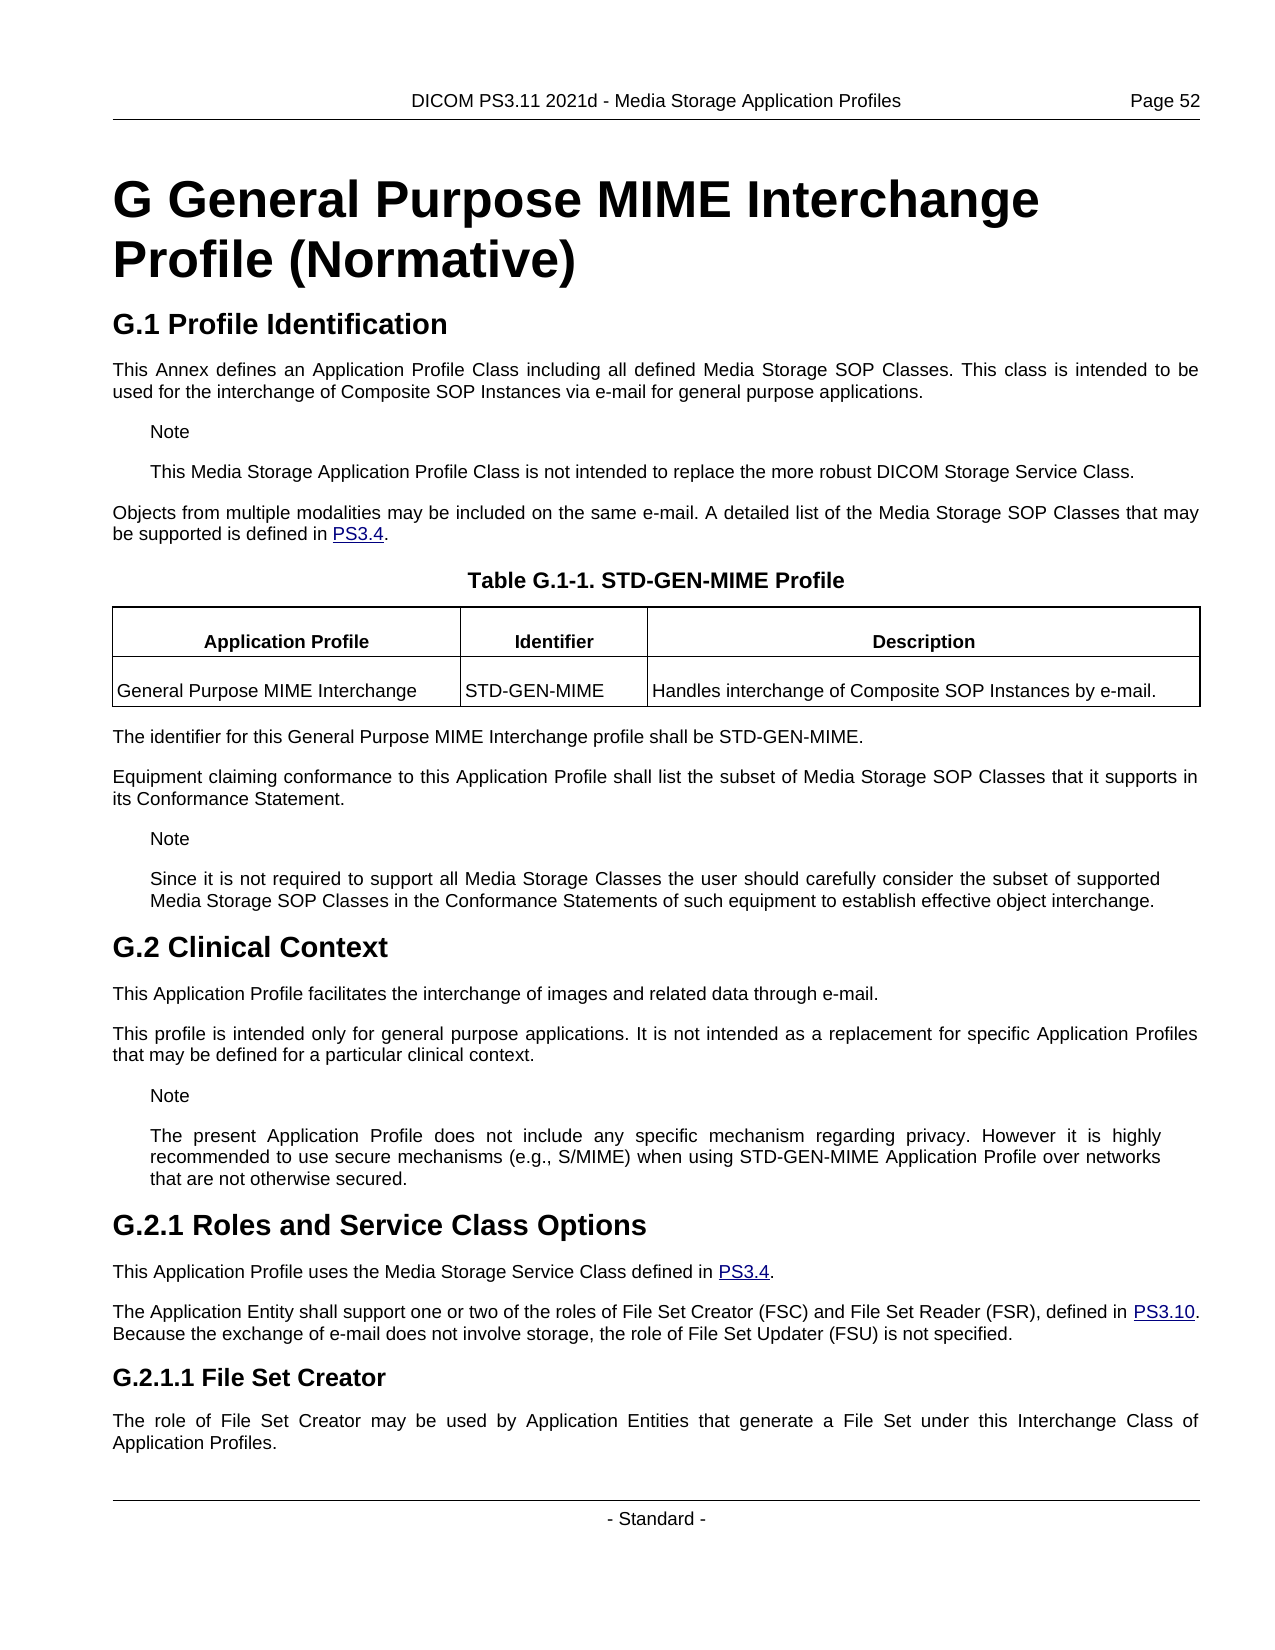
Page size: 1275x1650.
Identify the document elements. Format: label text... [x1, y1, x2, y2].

text This Application Profile facilitates the interchange of images and related data through e-mail. [112, 982, 1200, 1004]
text G.1 Profile Identification [112, 307, 1200, 340]
text Note [150, 421, 1162, 442]
text G.2.1.1 File Set Creator [112, 1363, 1200, 1391]
table_header Application Profile [113, 608, 460, 656]
text Since it is not required to support all Media Storage Classes the user should carefully consider the subset of supported Media Storage SOP Classes in the Conformance Statements of such equipment to establish effective object interchange. [150, 868, 1162, 911]
text Table G.1-1. STD-GEN-MIME Profile [112, 567, 1200, 593]
text The identifier for this General Purpose MIME Interchange profile shall be STD-GEN-MIME. [112, 726, 1200, 747]
text This Annex defines an Application Profile Class including all defined Media Storage SOP Classes. This class is intended to be used for the interchange of Composite SOP Instances via e-mail for general purpose applications. [112, 359, 1200, 402]
text G.2 Clinical Context [112, 930, 1200, 963]
text Note [150, 1084, 1162, 1106]
text The role of File Set Creator may be used by Application Entities that generate a File Set under this Interchange Class of Application Profiles. [112, 1410, 1200, 1453]
text Note [150, 828, 1162, 849]
text The Application Entity shall support one or two of the roles of File Set Creator (FSC) and File Set Reader (FSR), defined in PS3.10. Because the exchange of e-mail does not involve storage, the role of File Set Updater (FSU) is not specified. [112, 1301, 1200, 1344]
table_header Identifier [461, 608, 647, 656]
text G General Purpose MIME Interchange Profile (Normative) [112, 169, 1200, 288]
table_cell STD-GEN-MIME [461, 657, 647, 706]
table_header Description [648, 608, 1199, 656]
text This profile is intended only for general purpose applications. It is not intended as a replacement for specific Application Profiles that may be defined for a particular clinical context. [112, 1023, 1200, 1066]
table_cell General Purpose MIME Interchange [113, 657, 460, 706]
text G.2.1 Roles and Service Class Options [112, 1208, 1200, 1242]
text The present Application Profile does not include any specific mechanism regarding privacy. However it is highly recommended to use secure mechanisms (e.g., S/MIME) when using STD-GEN-MIME Application Profile over networks that are not otherwise secured. [150, 1125, 1162, 1189]
table_cell Handles interchange of Composite SOP Instances by e-mail. [648, 657, 1199, 706]
text This Application Profile uses the Media Storage Service Class defined in PS3.4. [112, 1261, 1200, 1282]
text This Media Storage Application Profile Class is not intended to replace the more robust DICOM Storage Service Class. [150, 461, 1162, 483]
text Objects from multiple modalities may be included on the same e-mail. A detailed list of the Media Storage SOP Classes that may be supported is defined in PS3.4. [112, 501, 1200, 544]
text Equipment claiming conformance to this Application Profile shall list the subset of Media Storage SOP Classes that it supports in its Conformance Statement. [112, 766, 1200, 809]
